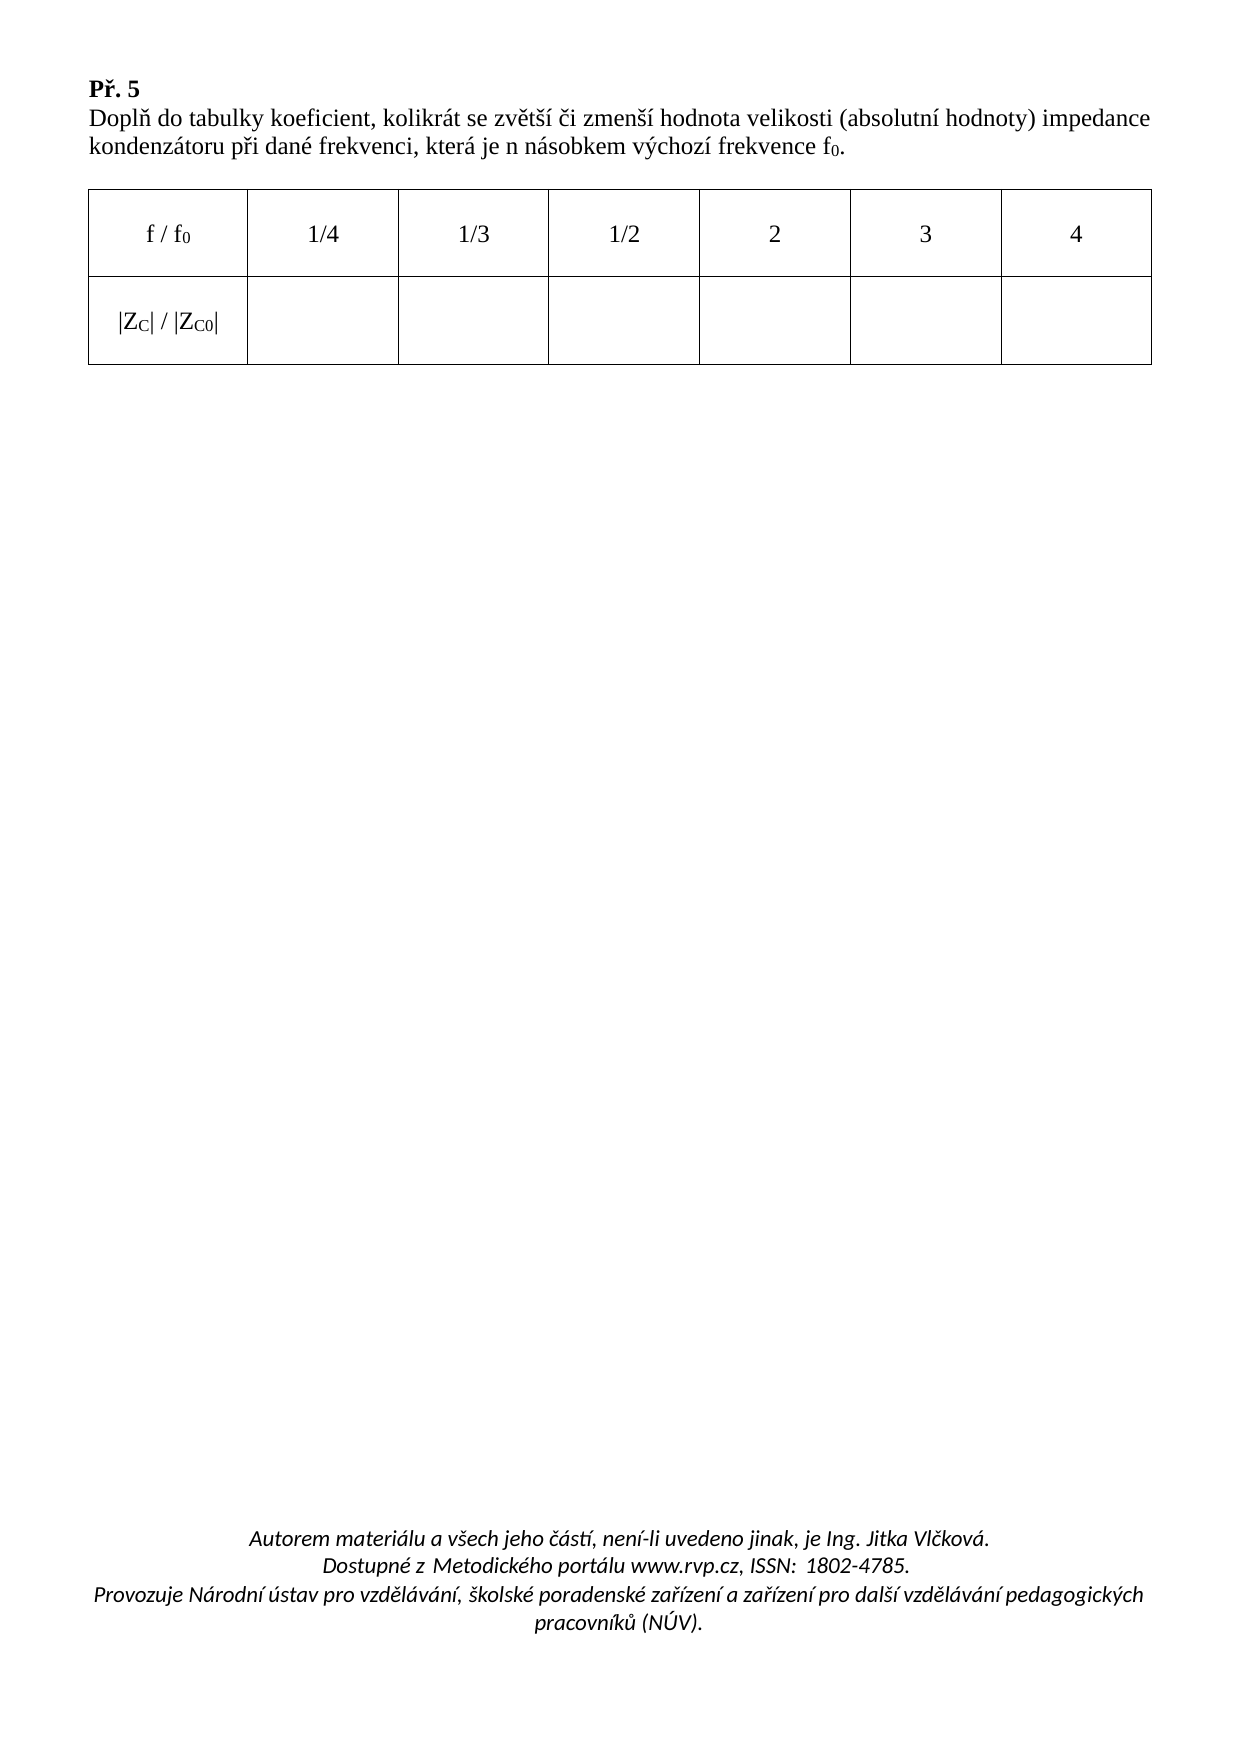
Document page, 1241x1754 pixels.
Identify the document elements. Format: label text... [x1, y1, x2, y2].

text Př. 5 [89, 74, 1151, 103]
text Doplň do tabulky koeficient, kolikrát se zvětší či zmenší hodnota velikosti (absolutní hodnoty) impedance kondenzátoru při dané frekvenci, která je n násobkem výchozí frekvence f0. [89, 103, 1151, 160]
table_cell [1002, 277, 1151, 363]
table_header 1/4 [248, 190, 398, 276]
table_cell |ZC| / |ZC0| [89, 277, 247, 363]
table_cell [549, 277, 699, 363]
table_header 4 [1002, 190, 1151, 276]
table_header 2 [700, 190, 850, 276]
table_header f / f0 [89, 190, 247, 276]
table_header 1/3 [399, 190, 548, 276]
table_cell [700, 277, 850, 363]
table_header 1/2 [549, 190, 699, 276]
table_cell [248, 277, 398, 363]
table_header 3 [851, 190, 1001, 276]
table_cell [851, 277, 1001, 363]
table_cell [399, 277, 548, 363]
